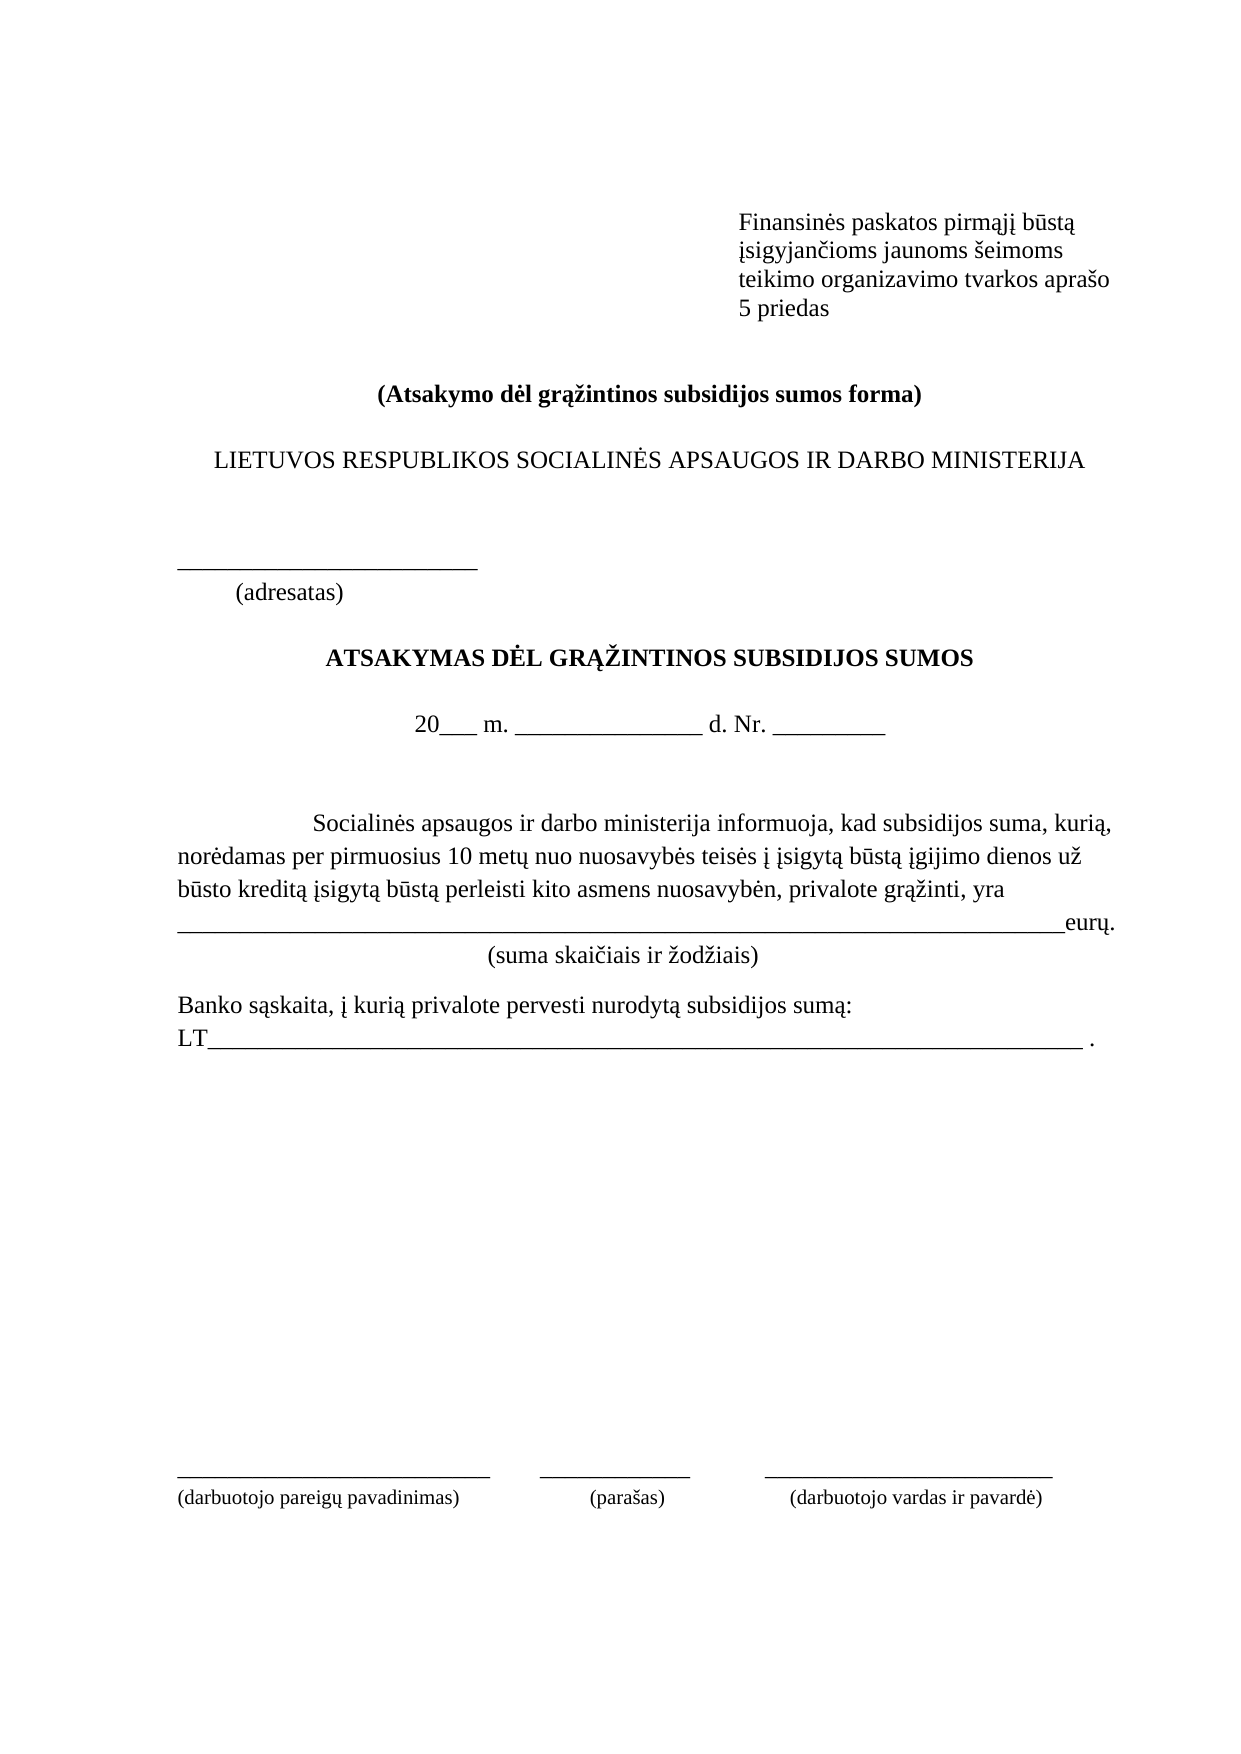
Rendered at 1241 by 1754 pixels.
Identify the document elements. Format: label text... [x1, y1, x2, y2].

text Socialinės apsaugos ir darbo ministerija informuoja, kad subsidijos suma, kurią, norėdamas per pirmuosius 10 metų nuo nuosavybės teisės į įsigytą būstą įgijimo dienos už būsto kreditą įsigytą būstą perleisti kito asmens nuosavybėn, privalote grąžinti, yra _______________________________________________________________________eurų. [177, 808, 1122, 936]
text Banko sąskaita, į kurią privalote pervesti nurodytą subsidijos sumą: LT______________________________________________________________________ . [177, 990, 1122, 1052]
text 5 priedas [738, 293, 1122, 322]
text (suma skaičiais ir žodžiais) [177, 941, 1122, 969]
text (adresatas) [177, 577, 1122, 606]
text Finansinės paskatos pirmąjį būstą įsigyjančioms jaunoms šeimoms teikimo organizavimo tvarkos aprašo [738, 207, 1122, 293]
text ATSAKYMAS DĖL GRĄŽINTINOS SUBSIDIJOS SUMOS [177, 643, 1122, 672]
text (darbuotojo pareigų pavadinimas) (parašas) (darbuotojo vardas ir pavardė) [177, 1485, 1122, 1509]
text LIETUVOS RESPUBLIKOS SOCIALINĖS APSAUGOS IR DARBO MINISTERIJA [177, 445, 1122, 474]
text _________________________ ____________ _______________________ [177, 1452, 1122, 1481]
text 20___ m. _______________ d. Nr. _________ [177, 709, 1122, 738]
text (Atsakymo dėl grąžintinos subsidijos sumos forma) [177, 379, 1122, 408]
text ________________________ [177, 544, 1122, 573]
